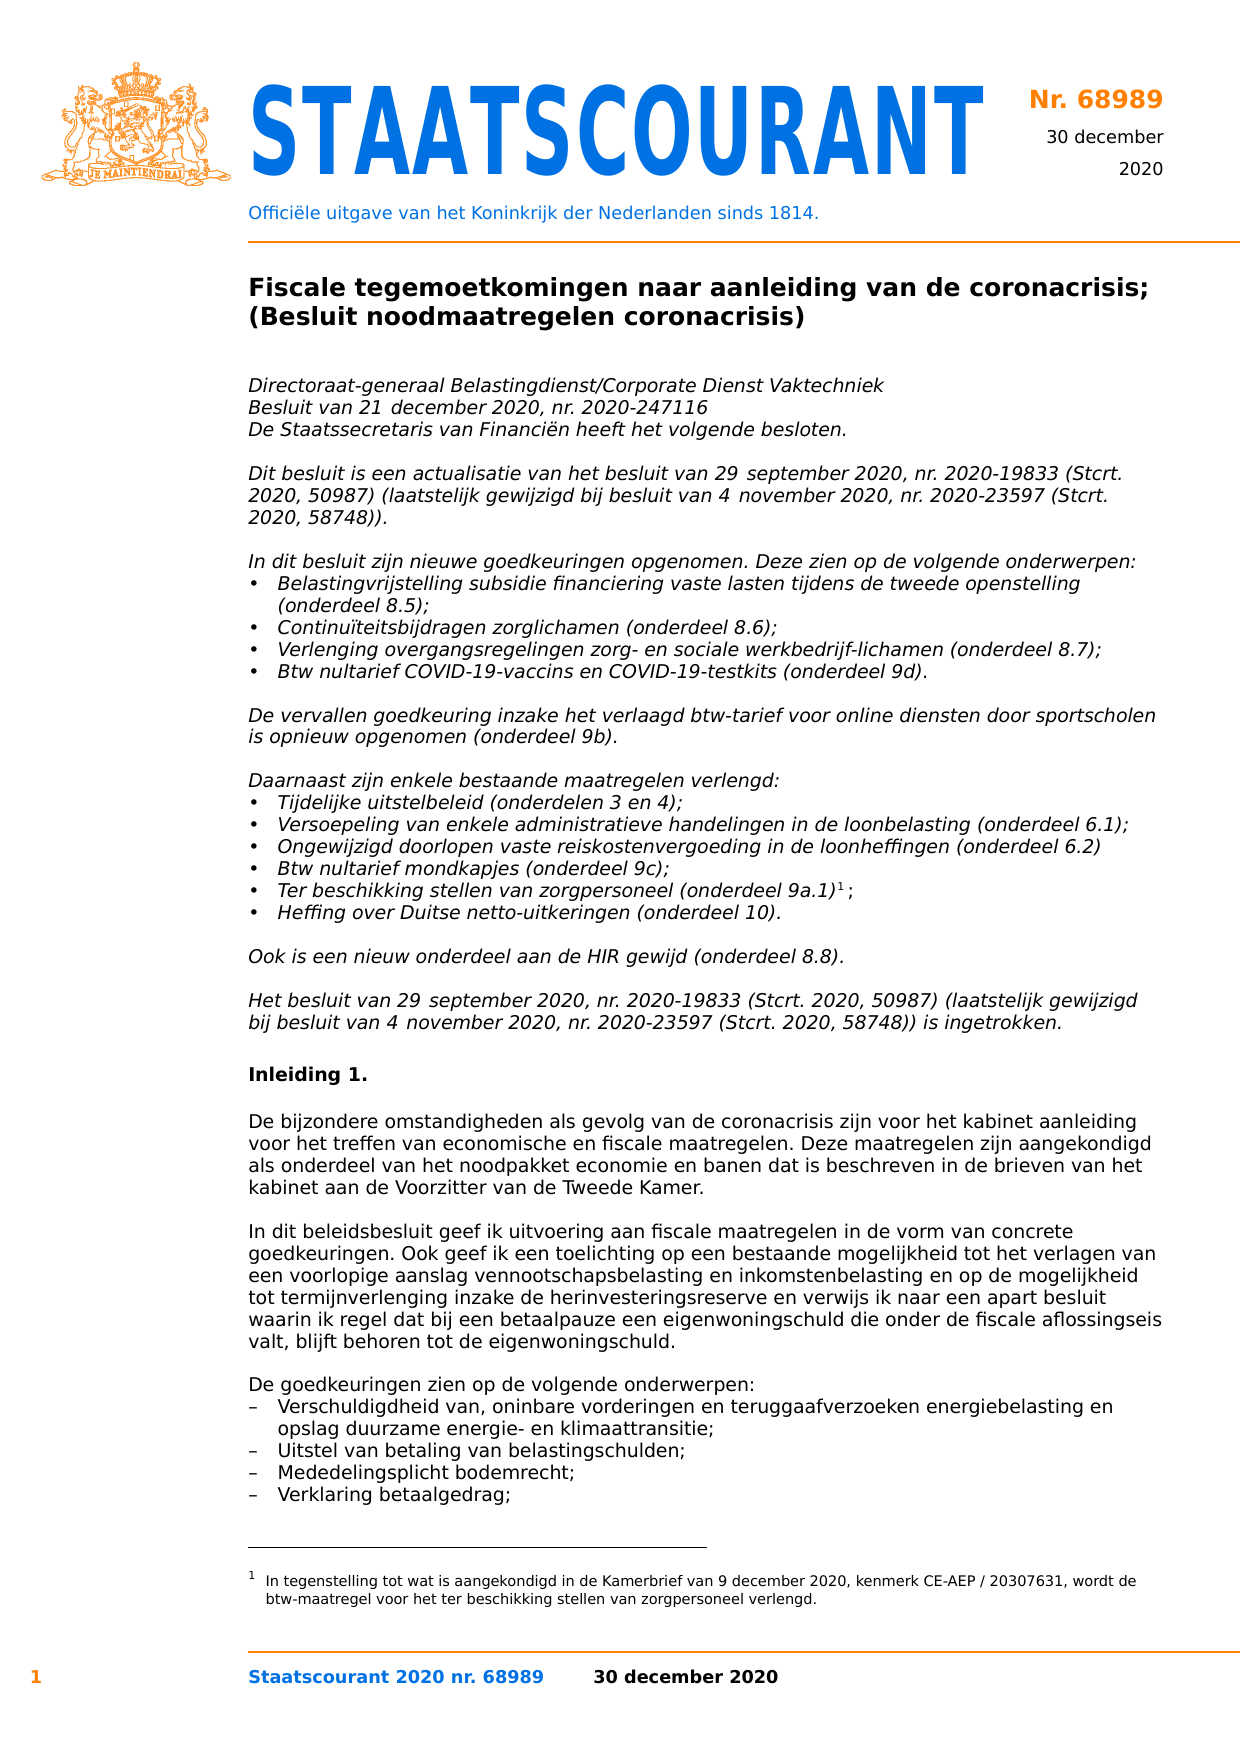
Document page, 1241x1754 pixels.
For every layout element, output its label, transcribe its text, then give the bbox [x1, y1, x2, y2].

text • Continuïteitsbijdragen zorglichamen (onderdeel 8.6); [248, 617, 1163, 639]
table_cell Officiële uitgave van het Koninkrijk der Nederlanden sinds 1814. [248, 203, 1240, 241]
text De goedkeuringen zien op de volgende onderwerpen: [248, 1374, 1163, 1396]
text Ook is een nieuw onderdeel aan de HIR gewijd (onderdeel 8.8). [248, 946, 1163, 968]
table_header Nr. 68989 [998, 62, 1240, 121]
text – Uitstel van betaling van belastingschulden; [248, 1440, 1163, 1462]
table_cell 2020 [998, 153, 1240, 203]
text • Belastingvrijstelling subsidie financiering vaste lasten tijdens de tweede openstelling (onderdeel 8.5); [248, 573, 1163, 617]
text Besluit van 21 december 2020, nr. 2020-247116 [248, 397, 1163, 419]
text • Versoepeling van enkele administratieve handelingen in de loonbelasting (onderdeel 6.1); [248, 814, 1163, 836]
text In dit beleidsbesluit geef ik uitvoering aan fiscale maatregelen in de vorm van concrete goedkeuringen. Ook geef ik een toelichting op een bestaande mogelijkheid tot het verlagen van een voorlopige aanslag vennootschapsbelasting en inkomstenbelasting en op de mogelijkheid tot termijnverlenging inzake de herinvesteringsreserve en verwijs ik naar een apart besluit waarin ik regel dat bij een betaalpauze een eigenwoningschuld die onder de fiscale aflossingseis valt, blijft behoren tot de eigenwoningschuld. [248, 1221, 1163, 1352]
text In dit besluit zijn nieuwe goedkeuringen opgenomen. Deze zien op de volgende onderwerpen: [248, 551, 1163, 573]
text De Staatssecretaris van Financiën heeft het volgende besloten. [248, 419, 1163, 441]
text – Mededelingsplicht bodemrecht; [248, 1462, 1163, 1484]
text – Verschuldigdheid van, oninbare vorderingen en teruggaafverzoeken energiebelasting en opslag duurzame energie- en klimaattransitie; [248, 1396, 1163, 1440]
table_header STAATSCOURANT [248, 62, 998, 203]
text • Verlenging overgangsregelingen zorg- en sociale werkbedrijf-lichamen (onderdeel 8.7); [248, 639, 1163, 661]
text • Heffing over Duitse netto-uitkeringen (onderdeel 10). [248, 902, 1163, 924]
picture [41, 62, 231, 186]
subtitle Inleiding 1. [248, 1064, 1163, 1086]
text • Tijdelijke uitstelbeleid (onderdelen 3 en 4); [248, 792, 1163, 814]
text Daarnaast zijn enkele bestaande maatregelen verlengd: [248, 770, 1163, 792]
text – Verklaring betaalgedrag; [248, 1484, 1163, 1506]
text Dit besluit is een actualisatie van het besluit van 29 september 2020, nr. 2020-19833 (Stcrt. 2020, 50987) (laatstelijk gewijzigd bij besluit van 4 november 2020, nr. 2020-23597 (Stcrt. 2020, 58748)). [248, 463, 1163, 529]
text • Ter beschikking stellen van zorgpersoneel (onderdeel 9a.1); [248, 880, 1163, 902]
text Het besluit van 29 september 2020, nr. 2020-19833 (Stcrt. 2020, 50987) (laatstelijk gewijzigd bij besluit van 4 november 2020, nr. 2020-23597 (Stcrt. 2020, 58748)) is ingetrokken. [248, 990, 1163, 1034]
text • Btw nultarief mondkapjes (onderdeel 9c); [248, 858, 1163, 880]
text De bijzondere omstandigheden als gevolg van de coronacrisis zijn voor het kabinet aanleiding voor het treffen van economische en fiscale maatregelen. Deze maatregelen zijn aangekondigd als onderdeel van het noodpakket economie en banen dat is beschreven in de brieven van het kabinet aan de Voorzitter van de Tweede Kamer. [248, 1111, 1163, 1199]
text De vervallen goedkeuring inzake het verlaagd btw-tarief voor online diensten door sportscholen is opnieuw opgenomen (onderdeel 9b). [248, 704, 1163, 748]
text Directoraat-generaal Belastingdienst/Corporate Dienst Vaktechniek [248, 375, 1163, 397]
text • Ongewijzigd doorlopen vaste reiskostenvergoeding in de loonheffingen (onderdeel 6.2) [248, 836, 1163, 858]
text In tegenstelling tot wat is aangekondigd in de Kamerbrief van 9 december 2020, kenmerk CE-AEP / 20307631, wordt de btw-maatregel voor het ter beschikking stellen van zorgpersoneel verlengd. [248, 1569, 1163, 1608]
table_cell 30 december [998, 121, 1240, 153]
text • Btw nultarief COVID-19-vaccins en COVID-19-testkits (onderdeel 9d). [248, 661, 1163, 683]
table_header [25, 62, 248, 241]
subtitle Fiscale tegemoetkomingen naar aanleiding van de coronacrisis; (Besluit noodmaatregelen coronacrisis) [248, 273, 1163, 331]
